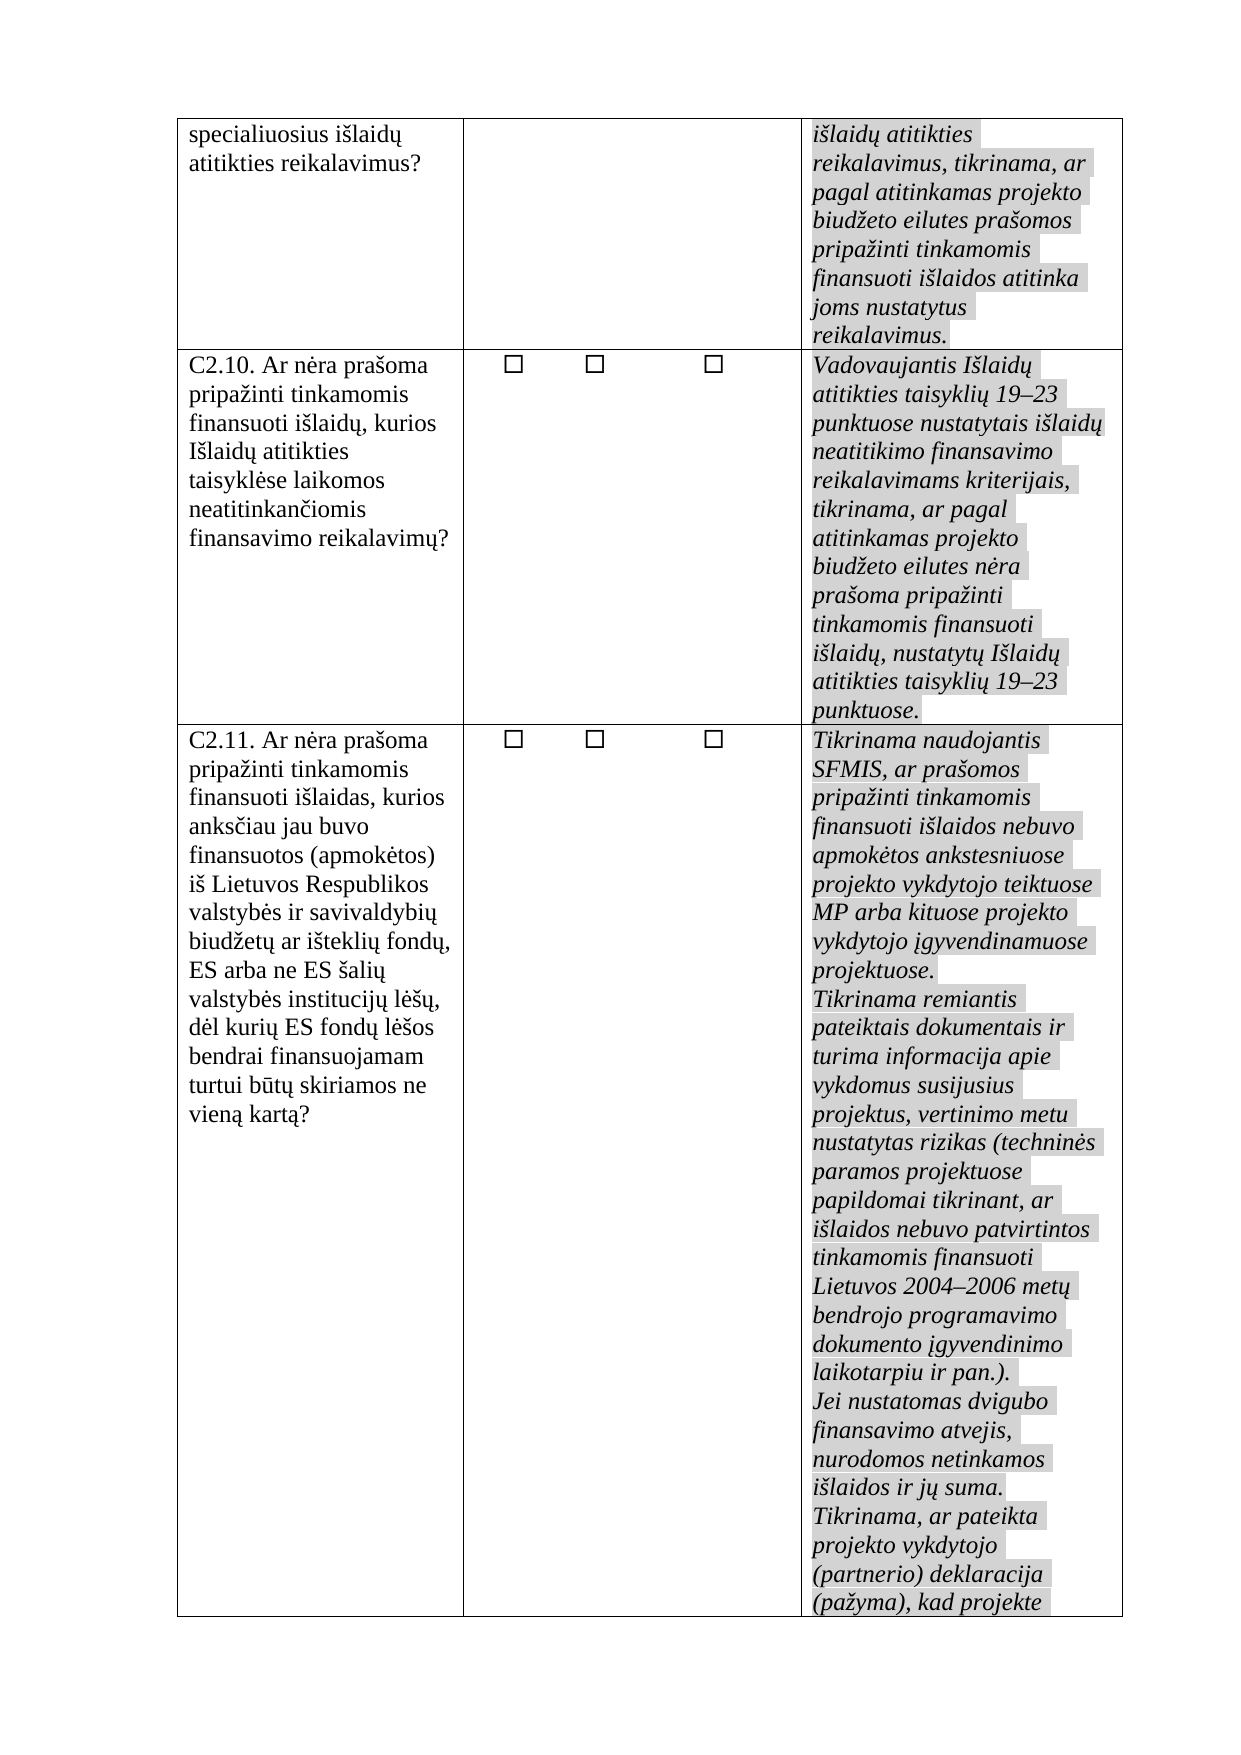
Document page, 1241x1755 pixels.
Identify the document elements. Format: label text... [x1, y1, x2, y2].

table_cell Tikrinama naudojantis SFMIS, ar prašomos pripažinti tinkamomis finansuoti išlaidos nebuvo apmokėtos ankstesniuose projekto vykdytojo teiktuose MP arba kituose projekto vykdytojo įgyvendinamuose projektuose. Tikrinama remiantis pateiktais dokumentais ir turima informacija apie vykdomus susijusius projektus, vertinimo metu nustatytas rizikas (techninės paramos projektuose papildomai tikrinant, ar išlaidos nebuvo patvirtintos tinkamomis finansuoti Lietuvos 2004–2006 metų bendrojo programavimo dokumento įgyvendinimo laikotarpiu ir pan.). Jei nustatomas dvigubo finansavimo atvejis, nurodomos netinkamos išlaidos ir jų suma. Tikrinama, ar pateikta projekto vykdytojo (partnerio) deklaracija (pažyma), kad projekte [802, 725, 1122, 1616]
table_cell Vadovaujantis Išlaidų atitikties taisyklių 19–23 punktuose nustatytais išlaidų neatitikimo finansavimo reikalavimams kriterijais, tikrinama, ar pagal atitinkamas projekto biudžeto eilutes nėra prašoma pripažinti tinkamomis finansuoti išlaidų, nustatytų Išlaidų atitikties taisyklių 19–23 punktuose. [802, 350, 1122, 724]
table_cell [] [626, 350, 801, 724]
table_cell [] [564, 725, 626, 1616]
table_cell [] [464, 119, 563, 349]
table_cell C2.11. Ar nėra prašoma pripažinti tinkamomis finansuoti išlaidas, kurios anksčiau jau buvo finansuotos (apmokėtos) iš Lietuvos Respublikos valstybės ir savivaldybių biudžetų ar išteklių fondų, ES arba ne ES šalių valstybės institucijų lėšų, dėl kurių ES fondų lėšos bendrai finansuojamam turtui būtų skiriamos ne vieną kartą? [178, 725, 463, 1616]
table_cell [] [564, 119, 626, 349]
table_cell [] [464, 725, 563, 1616]
table_cell C2.10. Ar nėra prašoma pripažinti tinkamomis finansuoti išlaidų, kurios Išlaidų atitikties taisyklėse laikomos neatitinkančiomis finansavimo reikalavimų? [178, 350, 463, 724]
table_cell specialiuosius išlaidų atitikties reikalavimus? [178, 119, 463, 349]
table_cell [] [626, 725, 801, 1616]
table_cell [] [464, 350, 563, 724]
table_cell išlaidų atitikties reikalavimus, tikrinama, ar pagal atitinkamas projekto biudžeto eilutes prašomos pripažinti tinkamomis finansuoti išlaidos atitinka joms nustatytus reikalavimus. [802, 119, 1122, 349]
table_cell [] [626, 119, 801, 349]
table_cell [] [564, 350, 626, 724]
